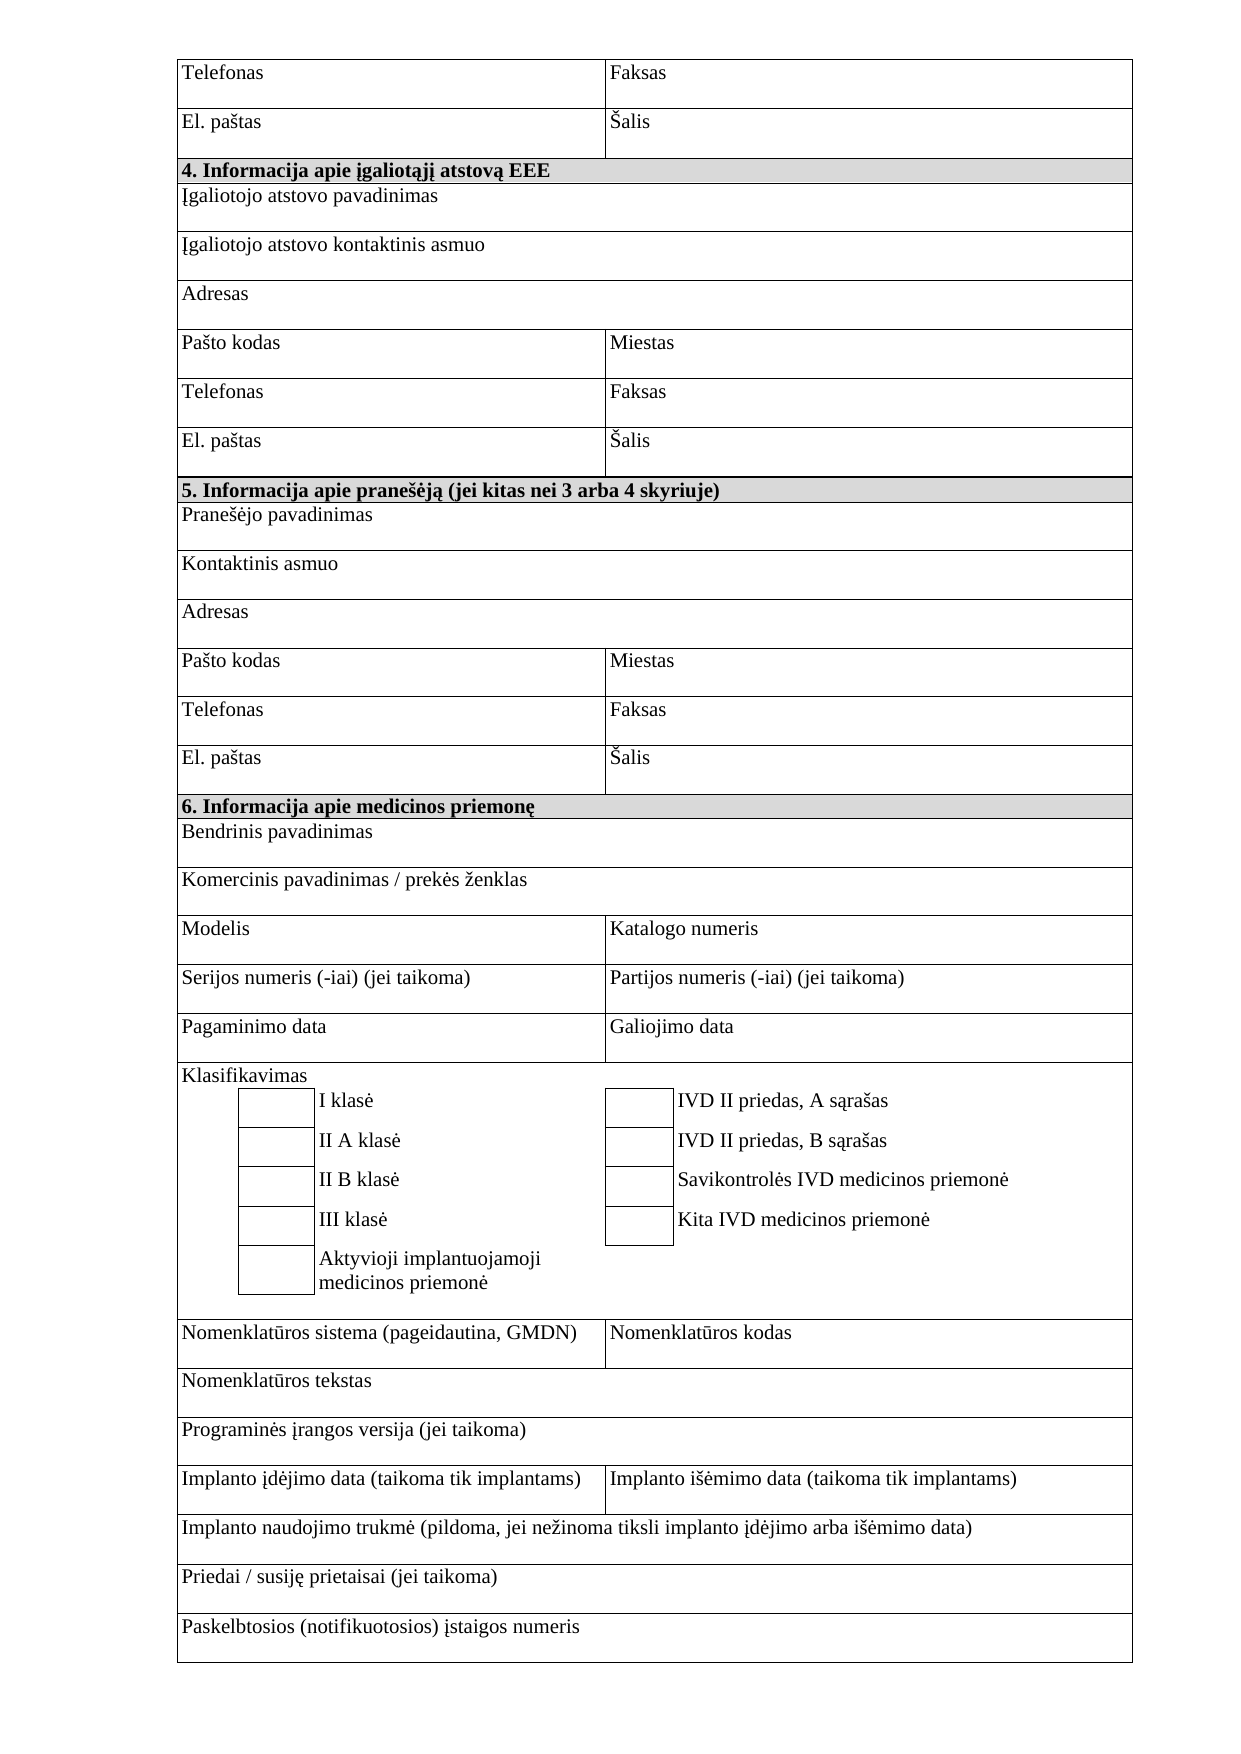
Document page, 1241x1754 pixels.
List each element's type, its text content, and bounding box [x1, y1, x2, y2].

table_cell [239, 1089, 314, 1127]
table_cell Įgaliotojo atstovo pavadinimas [178, 184, 1132, 231]
table_cell Programinės įrangos versija (jei taikoma) [178, 1418, 1132, 1465]
table_cell [606, 1344, 1132, 1368]
table_cell Serijos numeris (-iai) (jei taikoma) [178, 965, 605, 1013]
table_cell Miestas [606, 649, 1132, 696]
table_cell Faksas [606, 60, 1132, 108]
table_cell Šalis [606, 428, 1132, 476]
table_cell Pašto kodas [178, 649, 605, 696]
table_cell [606, 1207, 673, 1245]
table_cell Adresas [178, 281, 1132, 329]
table_cell [178, 1166, 238, 1206]
table_cell Priedai / susiję prietaisai (jei taikoma) [178, 1565, 1132, 1613]
table_cell [239, 1207, 314, 1245]
table_cell [239, 1246, 314, 1294]
table_cell Telefonas [178, 60, 605, 108]
table_cell Faksas [606, 697, 1132, 745]
table_cell Paskelbtosios (notifikuotosios) įstaigos numeris [178, 1614, 1132, 1662]
table_cell Įgaliotojo atstovo kontaktinis asmuo [178, 232, 1132, 280]
table_cell Nomenklatūros kodas [606, 1320, 1132, 1344]
table_cell El. paštas [178, 428, 605, 476]
table_cell Aktyvioji implantuojamoji medicinos priemonė [315, 1245, 605, 1294]
table_cell Implanto naudojimo trukmė (pildoma, jei nežinoma tiksli implanto įdėjimo arba išėmimo data) [178, 1515, 1132, 1563]
table_cell Implanto įdėjimo data (taikoma tik implantams) [178, 1466, 605, 1514]
table_cell [606, 1089, 673, 1127]
table_cell Kontaktinis asmuo [178, 551, 1132, 599]
table_cell [178, 1294, 1132, 1319]
table_cell [606, 1167, 673, 1206]
table_cell Bendrinis pavadinimas [178, 819, 1132, 867]
table_cell Galiojimo data [606, 1014, 1132, 1062]
table_cell Adresas [178, 600, 1132, 647]
table_cell [239, 1128, 314, 1166]
table_cell Kita IVD medicinos priemonė [674, 1206, 1132, 1245]
table_cell El. paštas [178, 109, 605, 157]
table_cell [178, 1344, 605, 1368]
table_cell Implanto išėmimo data (taikoma tik implantams) [606, 1466, 1132, 1514]
table_cell [178, 1127, 238, 1166]
table_cell Miestas [606, 330, 1132, 378]
table_cell Pagaminimo data [178, 1014, 605, 1062]
table_cell Komercinis pavadinimas / prekės ženklas [178, 868, 1132, 915]
table_cell II A klasė [315, 1127, 605, 1166]
table_cell Klasifikavimas [178, 1063, 1132, 1087]
table_cell IVD II priedas, A sąrašas [674, 1088, 1132, 1127]
table_cell Nomenklatūros sistema (pageidautina, GMDN) [178, 1320, 605, 1344]
table_cell [178, 1088, 238, 1127]
table_cell 4. Informacija apie įgaliotąjį atstovą EEE [178, 159, 1132, 182]
table_cell Savikontrolės IVD medicinos priemonė [674, 1166, 1132, 1206]
table_cell III klasė [315, 1206, 605, 1245]
table_cell Modelis [178, 916, 605, 964]
table_cell Telefonas [178, 697, 605, 745]
table_cell [606, 1128, 673, 1166]
table_cell Pranešėjo pavadinimas [178, 503, 1132, 550]
table_cell Katalogo numeris [606, 916, 1132, 964]
table_cell El. paštas [178, 746, 605, 793]
table_cell Šalis [606, 109, 1132, 157]
table_cell Telefonas [178, 379, 605, 427]
table_cell [239, 1167, 314, 1206]
table_cell Partijos numeris (-iai) (jei taikoma) [606, 965, 1132, 1013]
table_cell 5. Informacija apie pranešėją (jei kitas nei 3 arba 4 skyriuje) [178, 478, 1132, 502]
table_cell 6. Informacija apie medicinos priemonę [178, 795, 1132, 818]
table_cell [673, 1245, 1132, 1294]
table_cell [605, 1246, 673, 1294]
table_cell Pašto kodas [178, 330, 605, 378]
table_cell Nomenklatūros tekstas [178, 1369, 1132, 1416]
table_cell II B klasė [315, 1166, 605, 1206]
table_cell IVD II priedas, B sąrašas [674, 1127, 1132, 1166]
table_cell [178, 1206, 238, 1245]
table_cell Faksas [606, 379, 1132, 427]
table_cell [178, 1245, 238, 1294]
table_cell I klasė [315, 1088, 605, 1127]
table_cell Šalis [606, 746, 1132, 793]
